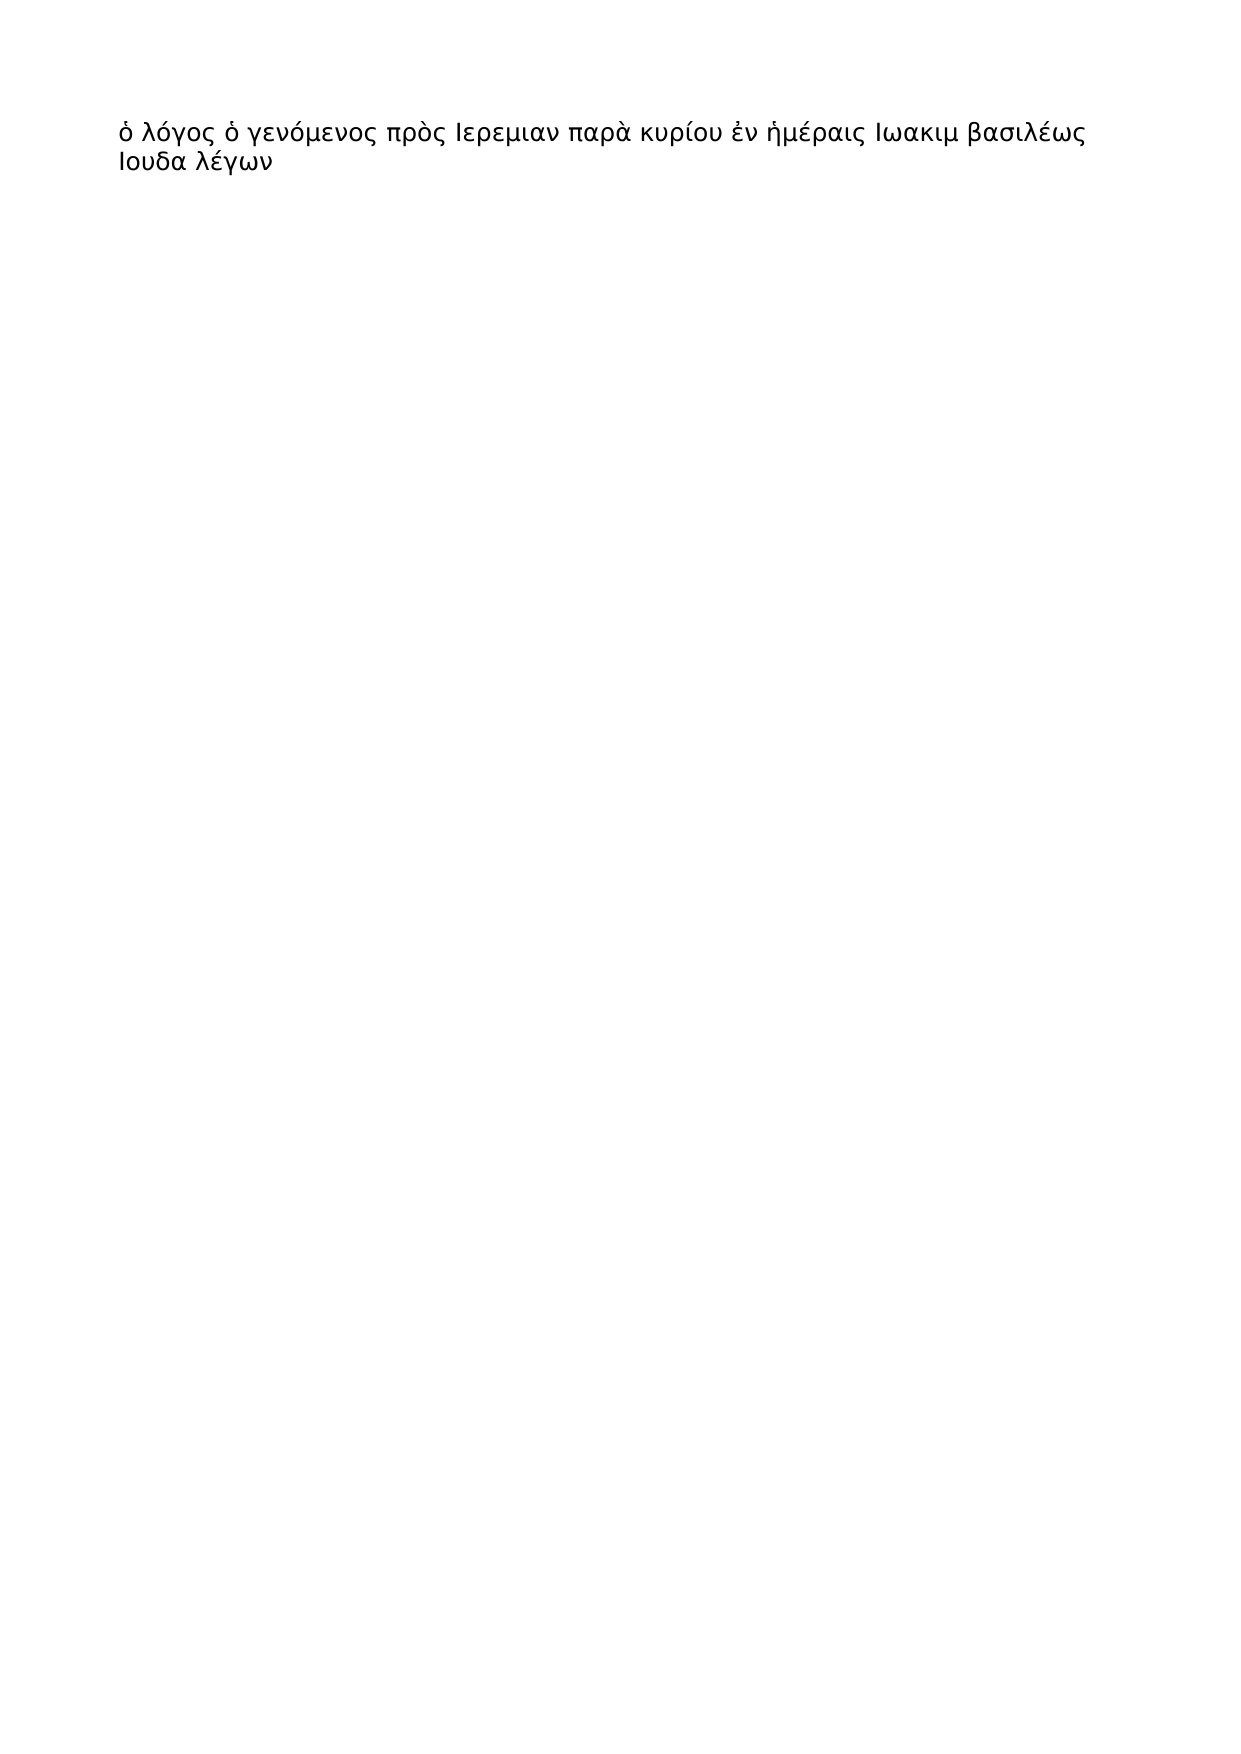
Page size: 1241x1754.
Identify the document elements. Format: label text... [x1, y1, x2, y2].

text ὁ λόγος ὁ γενόμενος πρὸς Ιερεμιαν παρὰ κυρίου ἐν ἡμέραις Ιωακιμ βασιλέως Ιουδα λέγων [118, 118, 1122, 176]
